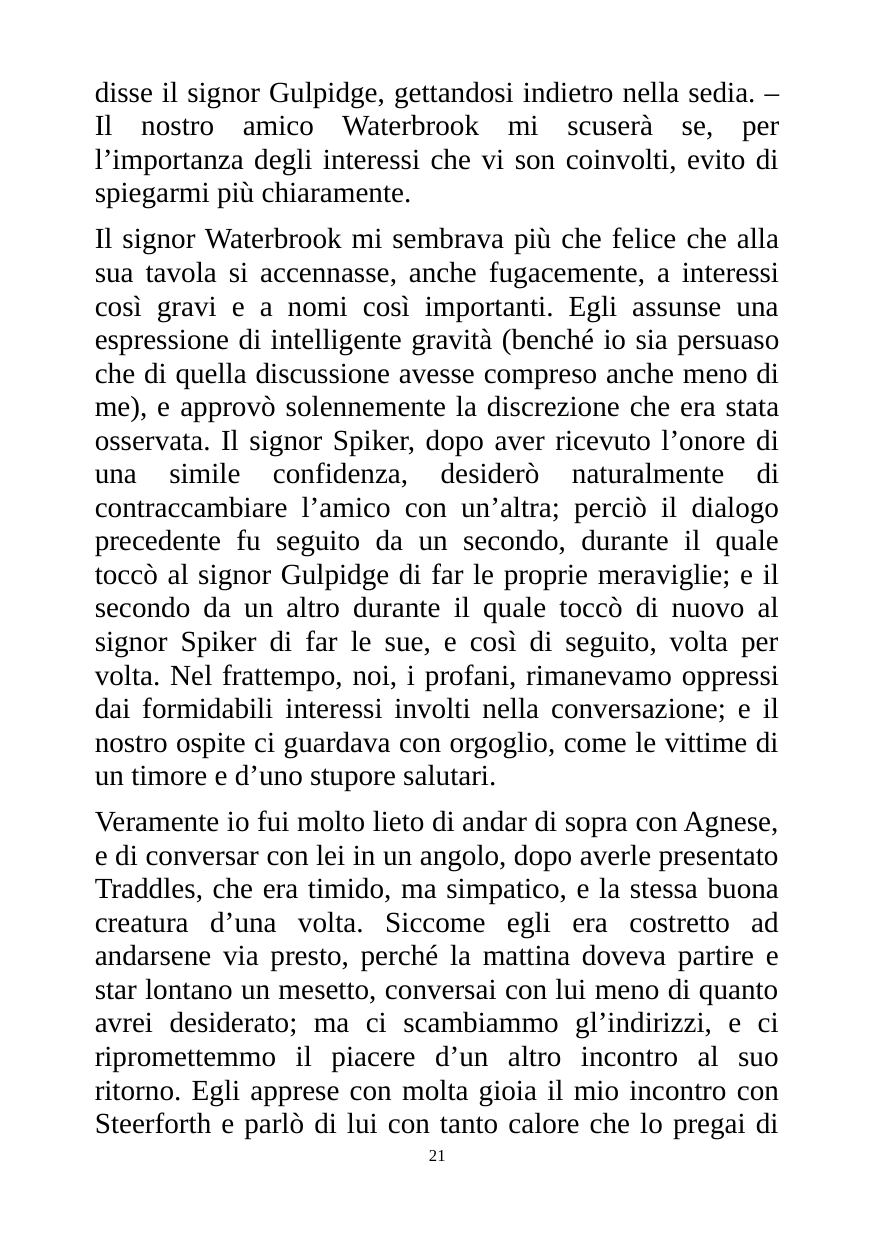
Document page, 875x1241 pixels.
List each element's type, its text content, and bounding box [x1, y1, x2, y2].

text Veramente io fui molto lieto di andar di sopra con Agnese, e di conversar con lei in un angolo, dopo averle presentato Traddles, che era timido, ma simpatico, e la stessa buona creatura d’una volta. Siccome egli era costretto ad andarsene via presto, perché la mattina doveva partire e star lontano un mesetto, conversai con lui meno di quanto avrei desiderato; ma ci scambiammo gl’indirizzi, e ci ripromettemmo il piacere d’un altro incontro al suo ritorno. Egli apprese con molta gioia il mio incontro con Steerforth e parlò di lui con tanto calore che lo pregai di [94, 804, 779, 1140]
text disse il signor Gulpidge, gettandosi indietro nella sedia. – Il nostro amico Waterbrook mi scuserà se, per l’importanza degli interessi che vi son coinvolti, evito di spiegarmi più chiaramente. [94, 75, 779, 209]
text Il signor Waterbrook mi sembrava più che felice che alla sua tavola si accennasse, anche fugacemente, a interessi così gravi e a nomi così importanti. Egli assunse una espressione di intelligente gravità (benché io sia persuaso che di quella discussione avesse compreso anche meno di me), e approvò solennemente la discrezione che era stata osservata. Il signor Spiker, dopo aver ricevuto l’onore di una simile confidenza, desiderò naturalmente di contraccambiare l’amico con un’altra; perciò il dialogo precedente fu seguito da un secondo, durante il quale toccò al signor Gulpidge di far le proprie meraviglie; e il secondo da un altro durante il quale toccò di nuovo al signor Spiker di far le sue, e così di seguito, volta per volta. Nel frattempo, noi, i profani, rimanevamo oppressi dai formidabili interessi involti nella conversazione; e il nostro ospite ci guardava con orgoglio, come le vittime di un timore e d’uno stupore salutari. [94, 222, 779, 792]
